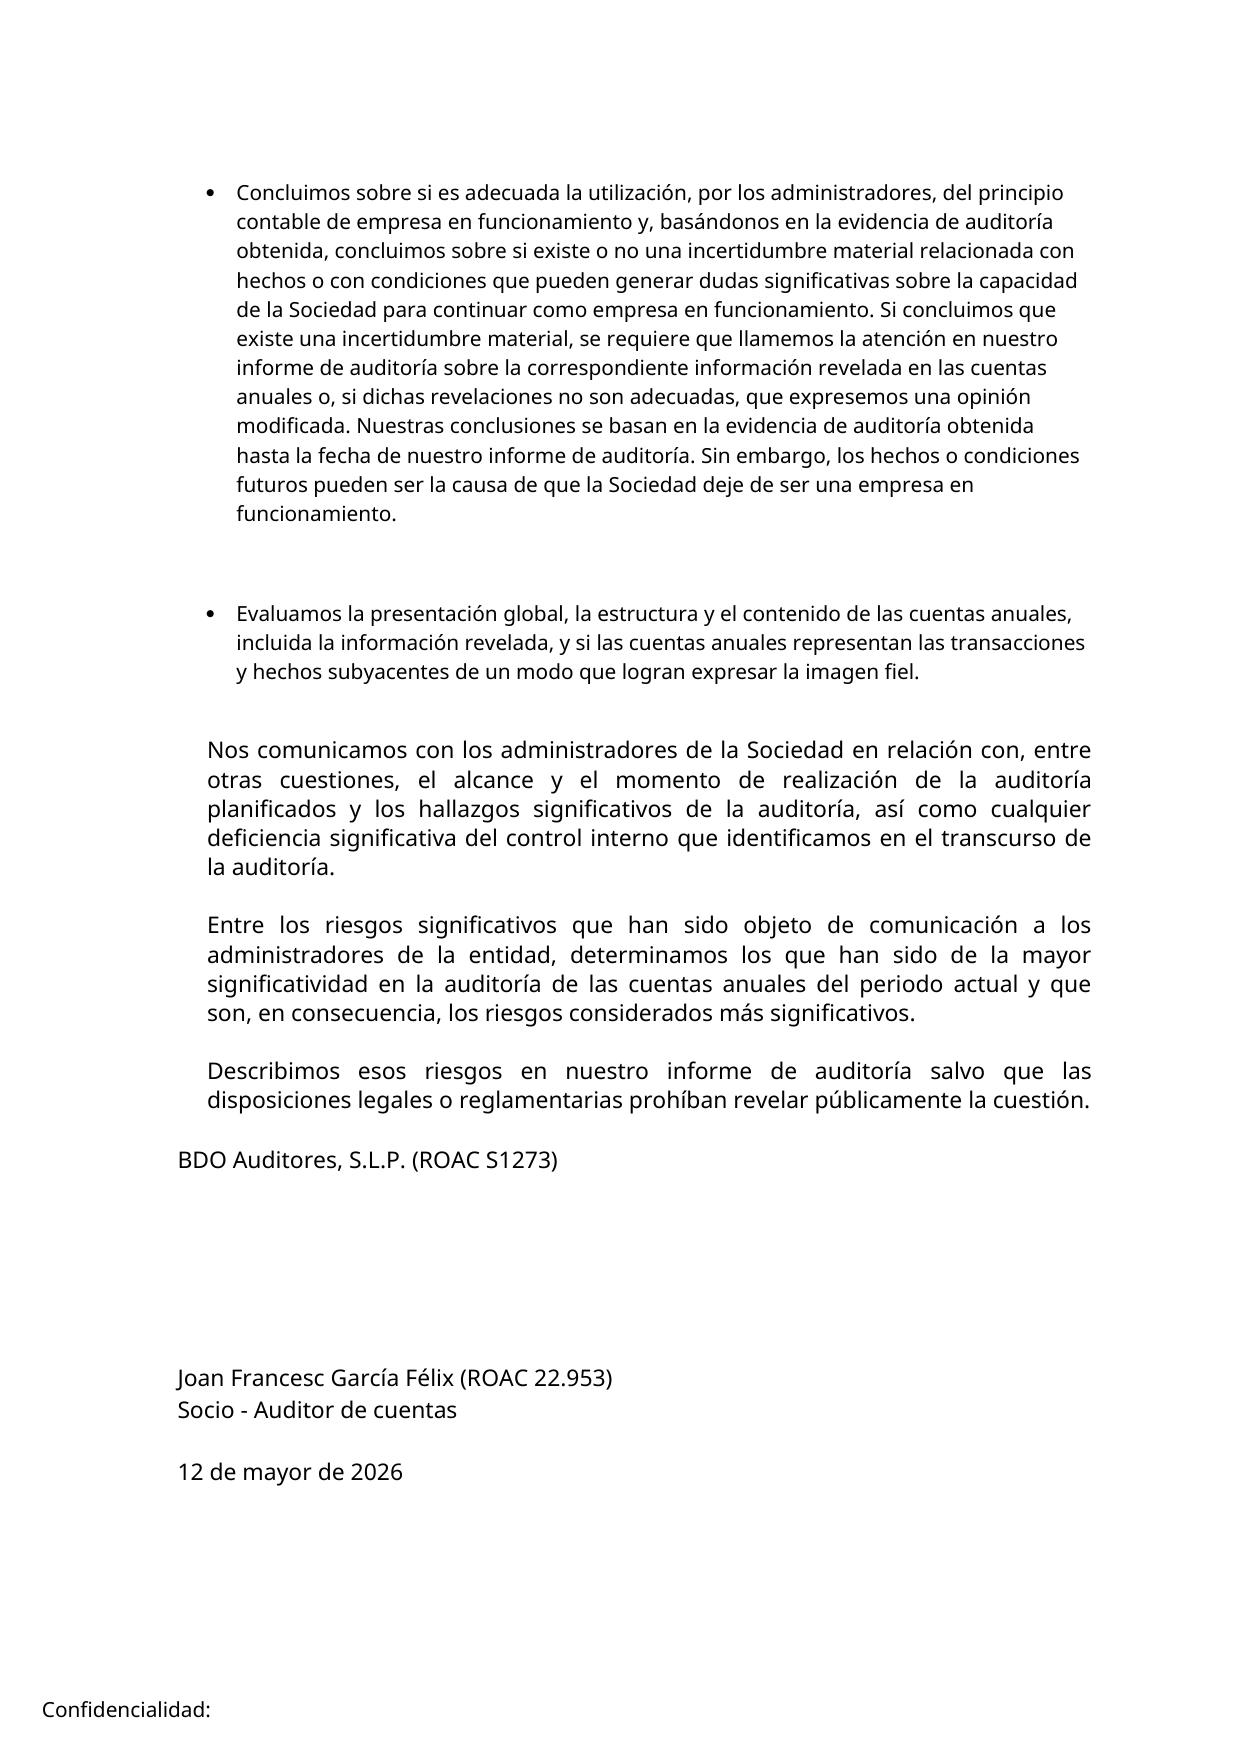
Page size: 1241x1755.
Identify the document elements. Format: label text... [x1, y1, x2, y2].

text Entre los riesgos significativos que han sido objeto de comunicación a los administradores de la entidad, determinamos los que han sido de la mayor significatividad en la auditoría de las cuentas anuales del periodo actual y que son, en consecuencia, los riesgos considerados más significativos. [207, 911, 1093, 1027]
text Describimos esos riesgos en nuestro informe de auditoría salvo que las disposiciones legales o reglamentarias prohíban revelar públicamente la cuestión. [207, 1056, 1093, 1115]
list Evaluamos la presentación global, la estructura y el contenido de las cuentas anuales, incluida la información revelada, y si las cuentas anuales representan las transacciones y hechos subyacentes de un modo que logran expresar la imagen fiel. [207, 598, 1093, 686]
text BDO Auditores, S.L.P. (ROAC S1273) [177, 1143, 1093, 1174]
text Joan Francesc García Félix (ROAC 22.953) [177, 1362, 1093, 1393]
list Concluimos sobre si es adecuada la utilización, por los administradores, del principio contable de empresa en funcionamiento y, basándonos en la evidencia de auditoría obtenida, concluimos sobre si existe o no una incertidumbre material relacionada con hechos o con condiciones que pueden generar dudas significativas sobre la capacidad de la Sociedad para continuar como empresa en funcionamiento. Si concluimos que existe una incertidumbre material, se requiere que llamemos la atención en nuestro informe de auditoría sobre la correspondiente información revelada en las cuentas anuales o, si dichas revelaciones no son adecuadas, que expresemos una opinión modificada. Nuestras conclusiones se basan en la evidencia de auditoría obtenida hasta la fecha de nuestro informe de auditoría. Sin embargo, los hechos o condiciones futuros pueden ser la causa de que la Sociedad deje de ser una empresa en funcionamiento. [207, 177, 1093, 527]
text Nos comunicamos con los administradores de la Sociedad en relación con, entre otras cuestiones, el alcance y el momento de realización de la auditoría planificados y los hallazgos significativos de la auditoría, así como cualquier deficiencia significativa del control interno que identificamos en el transcurso de la auditoría. [207, 736, 1093, 881]
text Socio - Auditor de cuentas [177, 1393, 1093, 1424]
text 12 de mayor de 2026 [177, 1456, 1093, 1487]
